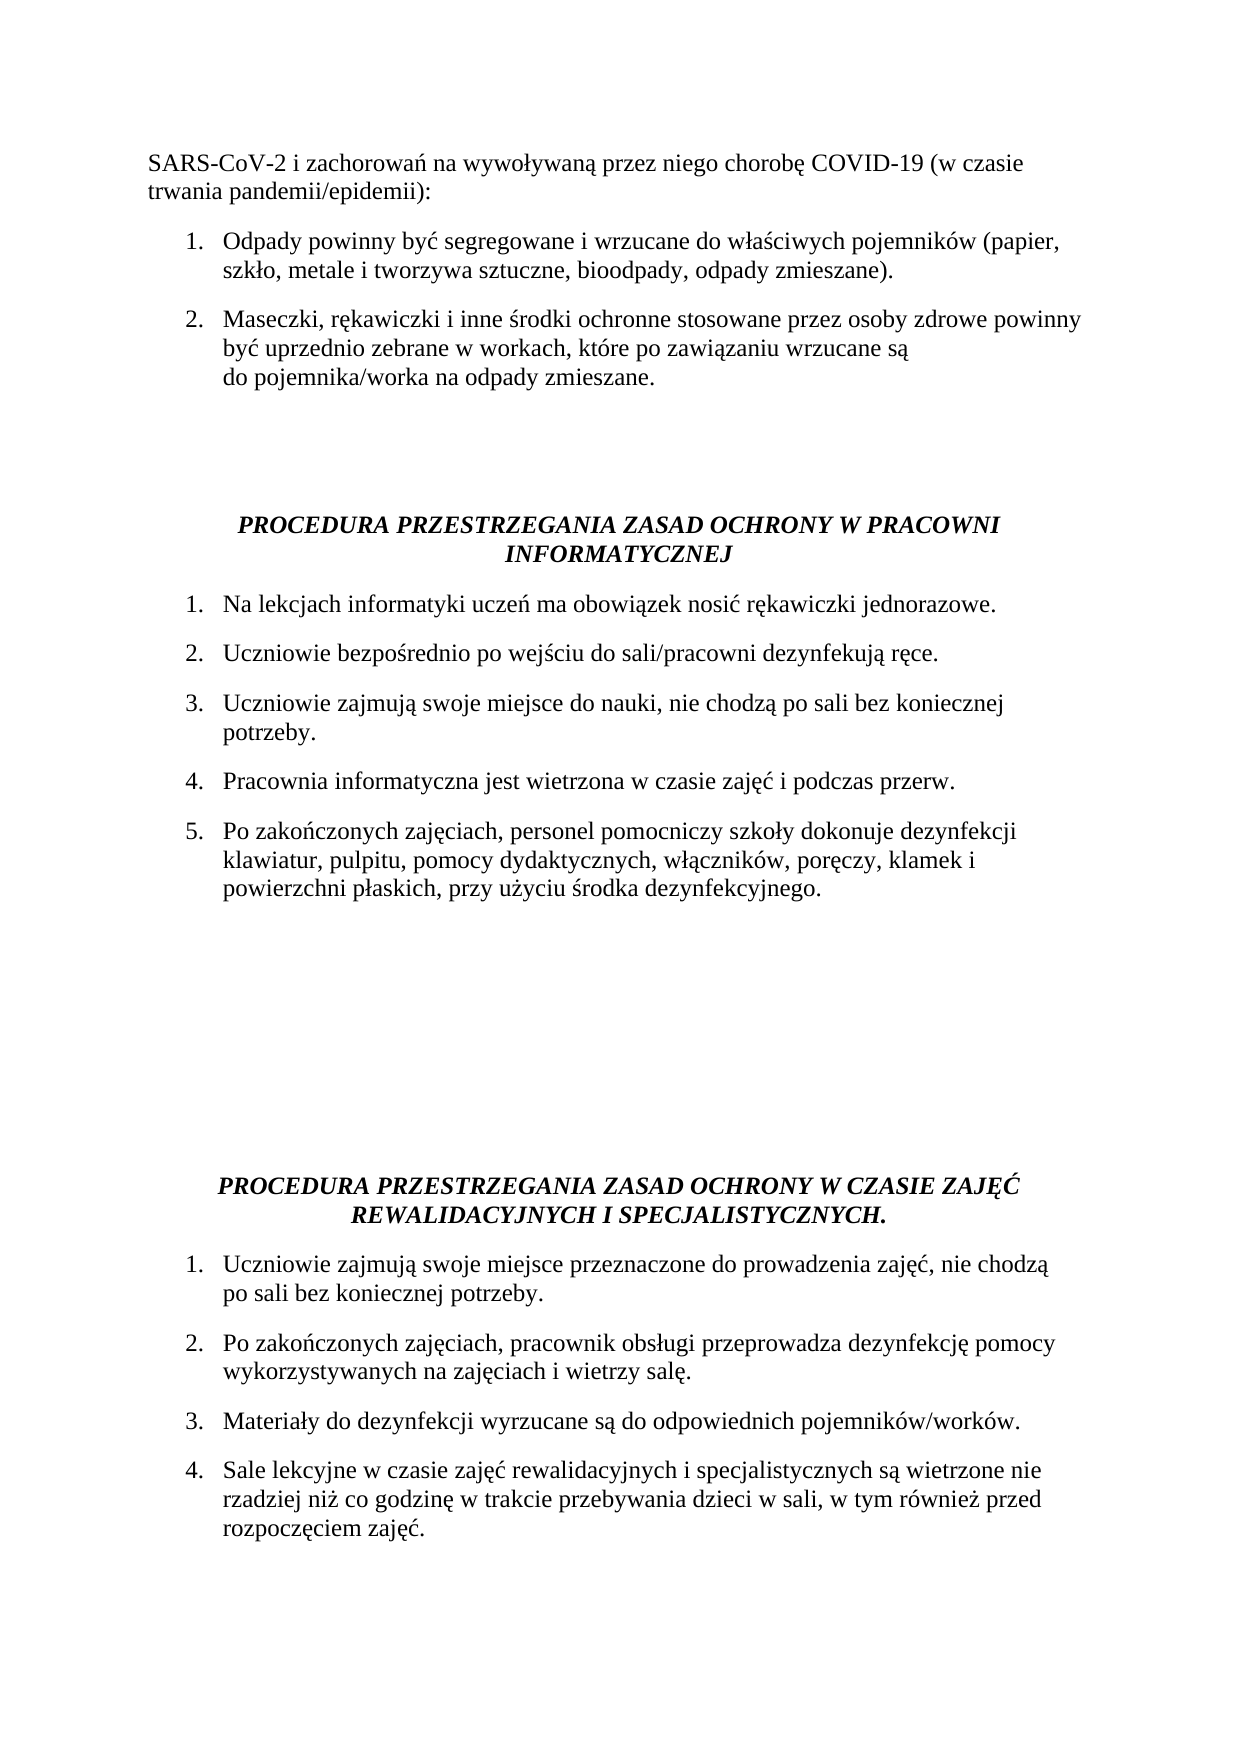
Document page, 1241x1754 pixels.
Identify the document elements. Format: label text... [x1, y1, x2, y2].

list Pracownia informatyczna jest wietrzona w czasie zajęć i podczas przerw. [185, 766, 1093, 795]
text PROCEDURA PRZESTRZEGANIA ZASAD OCHRONY W CZASIE ZAJĘĆ REWALIDACYJNYCH I SPECJALISTYCZNYCH. [148, 1171, 1093, 1228]
text SARS-CoV-2 i zachorowań na wywoływaną przez niego chorobę COVID-19 (w czasie trwania pandemii/epidemii): [148, 148, 1093, 205]
list Maseczki, rękawiczki i inne środki ochronne stosowane przez osoby zdrowe powinny być uprzednio zebrane w workach, które po zawiązaniu wrzucane są do pojemnika/worka na odpady zmieszane. [185, 304, 1093, 391]
list Uczniowie zajmują swoje miejsce przeznaczone do prowadzenia zajęć, nie chodzą po sali bez koniecznej potrzeby. [185, 1249, 1093, 1307]
list Po zakończonych zajęciach, personel pomocniczy szkoły dokonuje dezynfekcji klawiatur, pulpitu, pomocy dydaktycznych, włączników, poręczy, klamek i powierzchni płaskich, przy użyciu środka dezynfekcyjnego. [185, 816, 1093, 902]
list Sale lekcyjne w czasie zajęć rewalidacyjnych i specjalistycznych są wietrzone nie rzadziej niż co godzinę w trakcie przebywania dzieci w sali, w tym również przed rozpoczęciem zajęć. [185, 1456, 1093, 1542]
list Materiały do dezynfekcji wyrzucane są do odpowiednich pojemników/worków. [185, 1406, 1093, 1435]
list Odpady powinny być segregowane i wrzucane do właściwych pojemników (papier, szkło, metale i tworzywa sztuczne, bioodpady, odpady zmieszane). [185, 226, 1093, 283]
text PROCEDURA PRZESTRZEGANIA ZASAD OCHRONY W PRACOWNI INFORMATYCZNEJ [148, 511, 1093, 568]
list Na lekcjach informatyki uczeń ma obowiązek nosić rękawiczki jednorazowe. [185, 589, 1093, 618]
list Po zakończonych zajęciach, pracownik obsługi przeprowadza dezynfekcję pomocy wykorzystywanych na zajęciach i wietrzy salę. [185, 1328, 1093, 1385]
list Uczniowie zajmują swoje miejsce do nauki, nie chodzą po sali bez koniecznej potrzeby. [185, 688, 1093, 746]
list Uczniowie bezpośrednio po wejściu do sali/pracowni dezynfekują ręce. [185, 638, 1093, 667]
